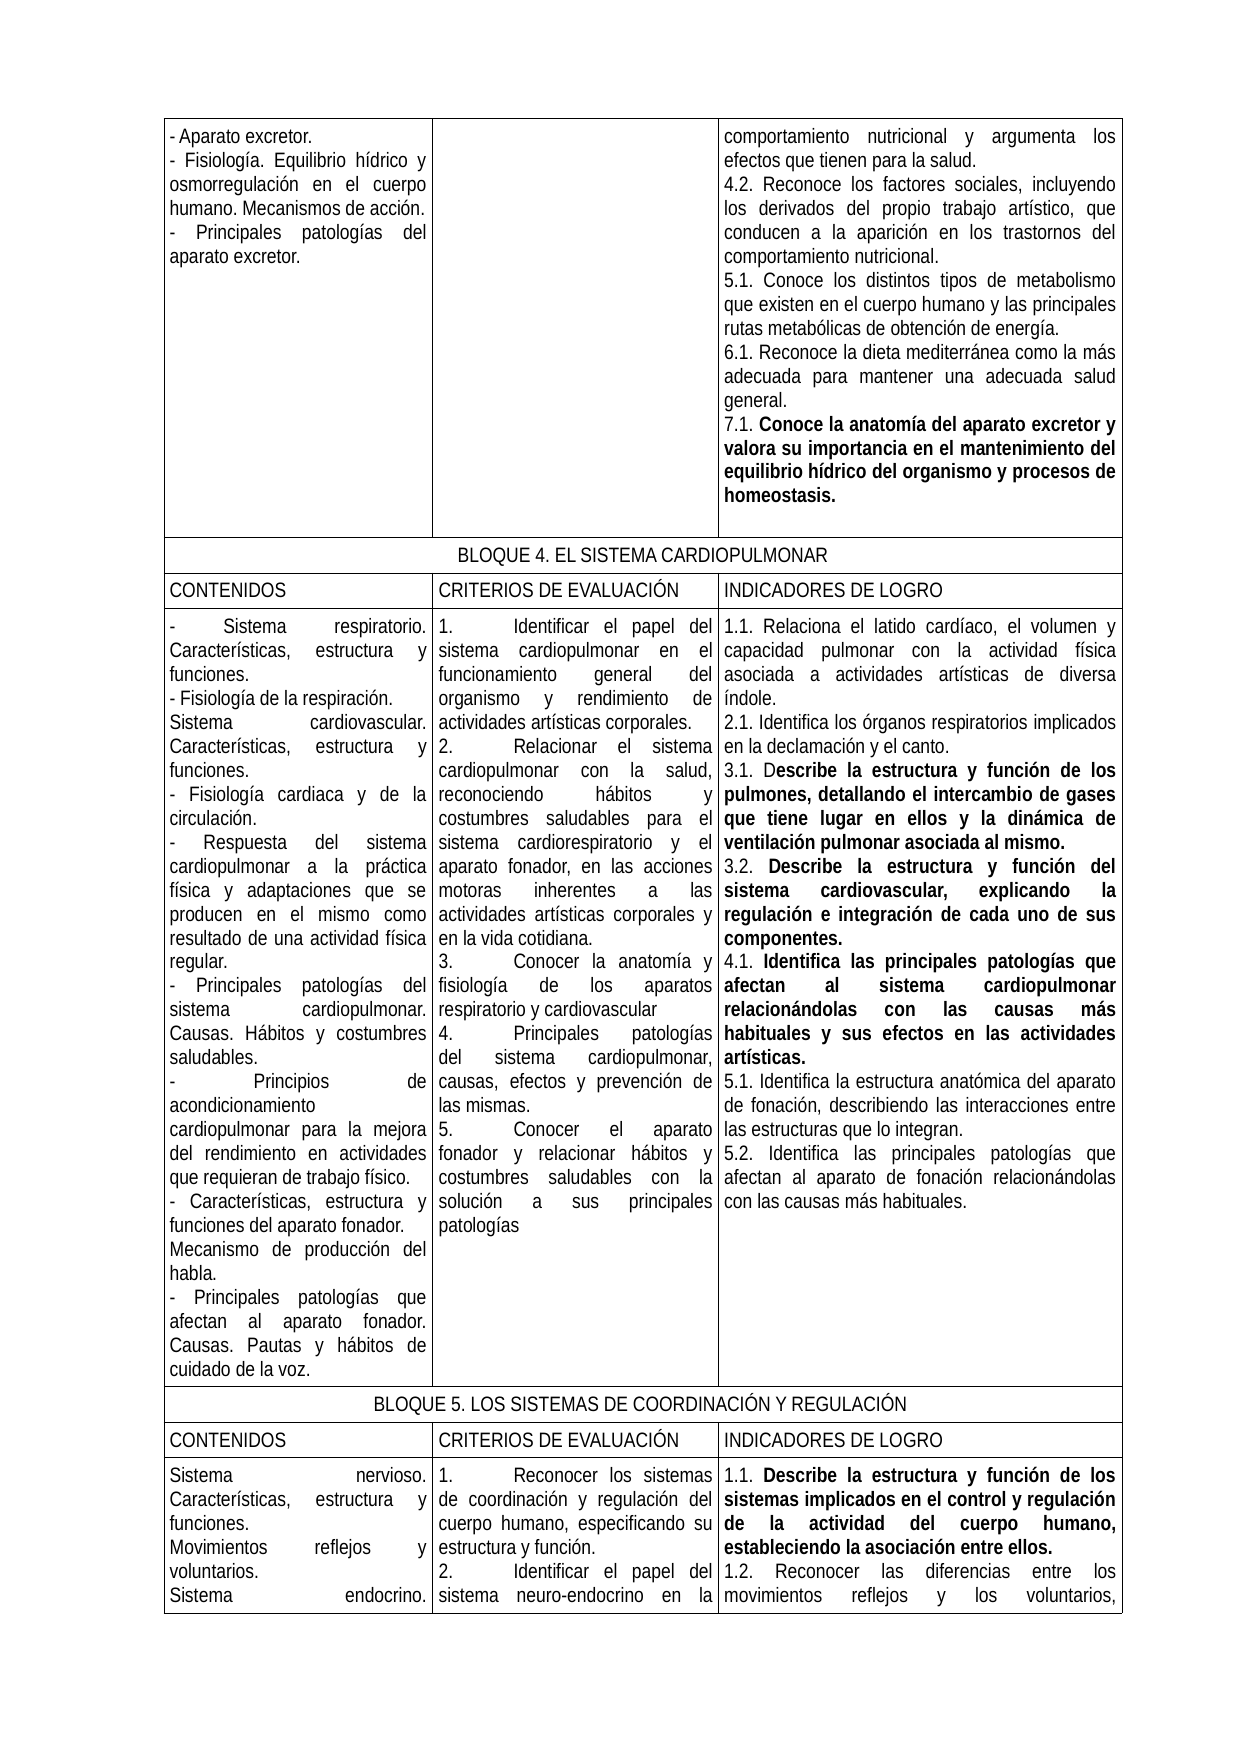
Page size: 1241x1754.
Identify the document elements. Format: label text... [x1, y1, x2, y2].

table_cell [433, 119, 718, 537]
table_cell - Aparato excretor. - Fisiología. Equilibrio hídrico y osmorregulación en el cuerpo humano. Mecanismos de acción. - Principales patologías del aparato excretor. [165, 119, 432, 537]
table_cell CONTENIDOS [165, 574, 432, 608]
table_cell CRITERIOS DE EVALUACIÓN [433, 1423, 718, 1457]
table_cell CRITERIOS DE EVALUACIÓN [433, 574, 718, 608]
table_cell 1.1. Relaciona el latido cardíaco, el volumen y capacidad pulmonar con la actividad física asociada a actividades artísticas de diversa índole. 2.1. Identifica los órganos respiratorios implicados en la declamación y el canto. 3.1. Describe la estructura y función de los pulmones, detallando el intercambio de gases que tiene lugar en ellos y la dinámica de ventilación pulmonar asociada al mismo. 3.2. Describe la estructura y función del sistema cardiovascular, explicando la regulación e integración de cada uno de sus componentes. 4.1. Identifica las principales patologías que afectan al sistema cardiopulmonar relacionándolas con las causas más habituales y sus efectos en las actividades artísticas. 5.1. Identifica la estructura anatómica del aparato de fonación, describiendo las interacciones entre las estructuras que lo integran. 5.2. Identifica las principales patologías que afectan al aparato de fonación relacionándolas con las causas más habituales. [719, 609, 1122, 1386]
table_cell Sistema nervioso. Características, estructura y funciones. Movimientos reflejos y voluntarios. Sistema endocrino. [165, 1458, 432, 1613]
table_cell Identificar el papel del sistema cardiopulmonar en el funcionamiento general del organismo y rendimiento de actividades artísticas corporales. Relacionar el sistema cardiopulmonar con la salud, reconociendo hábitos y costumbres saludables para el sistema cardiorespiratorio y el aparato fonador, en las acciones motoras inherentes a las actividades artísticas corporales y en la vida cotidiana. Conocer la anatomía y fisiología de los aparatos respiratorio y cardiovascular Principales patologías del sistema cardiopulmonar, causas, efectos y prevención de las mismas. Conocer el aparato fonador y relacionar hábitos y costumbres saludables con la solución a sus principales patologías [433, 609, 718, 1386]
table_cell CONTENIDOS [165, 1423, 432, 1457]
table_cell BLOQUE 5. LOS SISTEMAS DE COORDINACIÓN Y REGULACIÓN [165, 1387, 1122, 1422]
table_cell INDICADORES DE LOGRO [719, 574, 1122, 608]
table_cell comportamiento nutricional y argumenta los efectos que tienen para la salud. 4.2. Reconoce los factores sociales, incluyendo los derivados del propio trabajo artístico, que conducen a la aparición en los trastornos del comportamiento nutricional. 5.1. Conoce los distintos tipos de metabolismo que existen en el cuerpo humano y las principales rutas metabólicas de obtención de energía. 6.1. Reconoce la dieta mediterránea como la más adecuada para mantener una adecuada salud general. 7.1. Conoce la anatomía del aparato excretor y valora su importancia en el mantenimiento del equilibrio hídrico del organismo y procesos de homeostasis. [719, 119, 1122, 537]
table_cell Reconocer los sistemas de coordinación y regulación del cuerpo humano, especificando su estructura y función. Identificar el papel del sistema neuro-endocrino en la [433, 1458, 718, 1613]
table_cell INDICADORES DE LOGRO [719, 1423, 1122, 1457]
table_cell BLOQUE 4. EL SISTEMA CARDIOPULMONAR [165, 538, 1122, 572]
table_cell - Sistema respiratorio. Características, estructura y funciones. - Fisiología de la respiración. Sistema cardiovascular. Características, estructura y funciones. - Fisiología cardiaca y de la circulación. - Respuesta del sistema cardiopulmonar a la práctica física y adaptaciones que se producen en el mismo como resultado de una actividad física regular. - Principales patologías del sistema cardiopulmonar. Causas. Hábitos y costumbres saludables. - Principios de acondicionamiento cardiopulmonar para la mejora del rendimiento en actividades que requieran de trabajo físico. - Características, estructura y funciones del aparato fonador. Mecanismo de producción del habla. - Principales patologías que afectan al aparato fonador. Causas. Pautas y hábitos de cuidado de la voz. [165, 609, 432, 1386]
table_cell 1.1. Describe la estructura y función de los sistemas implicados en el control y regulación de la actividad del cuerpo humano, estableciendo la asociación entre ellos. 1.2. Reconocer las diferencias entre los movimientos reflejos y los voluntarios, [719, 1458, 1122, 1613]
